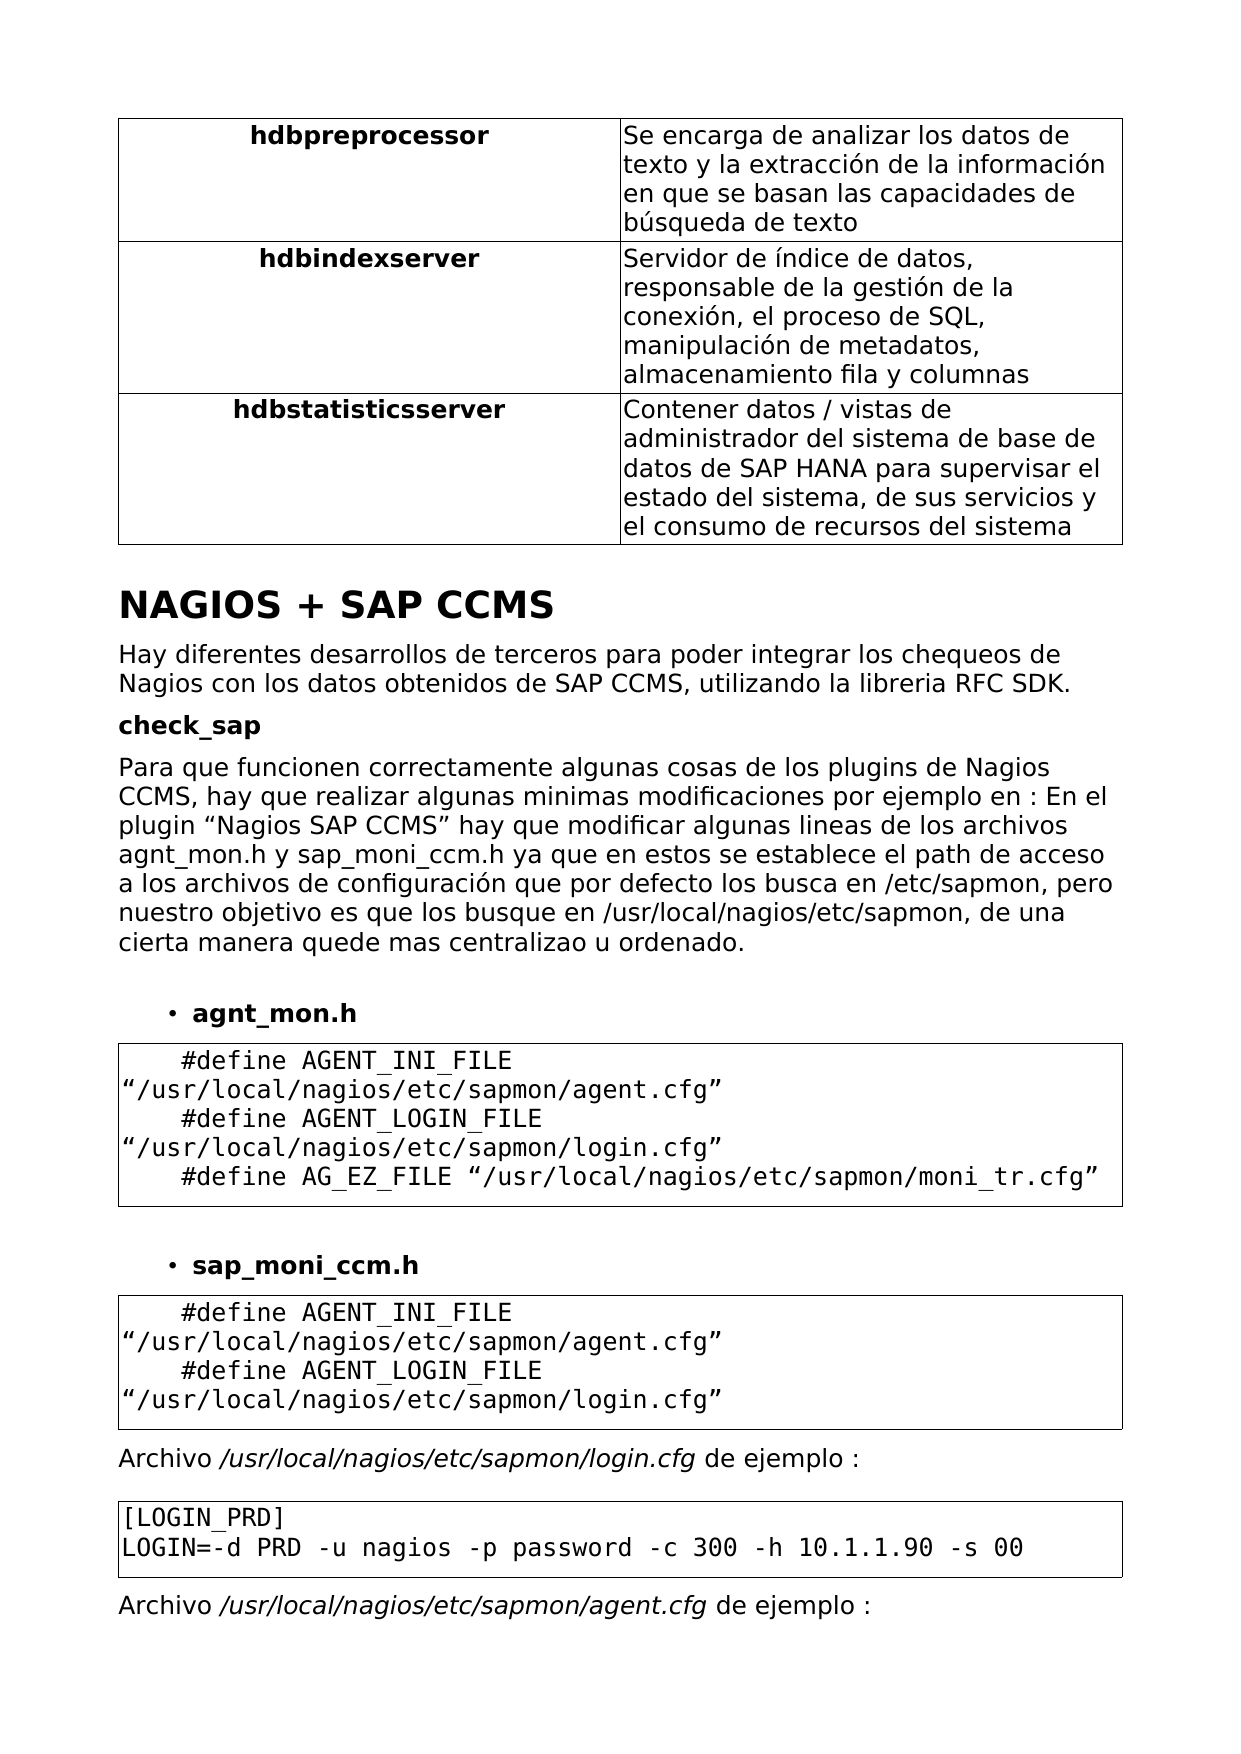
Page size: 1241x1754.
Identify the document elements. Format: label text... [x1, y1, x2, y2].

table_cell Se encarga de analizar los datos de texto y la extracción de la información en que se basan las capacidades de búsqueda de texto [621, 119, 1122, 241]
text Archivo /usr/local/nagios/etc/sapmon/agent.cfg de ejemplo : [118, 1591, 1122, 1621]
text Hay diferentes desarrollos de terceros para poder integrar los chequeos de Nagios con los datos obtenidos de SAP CCMS, utilizando la libreria RFC SDK. [118, 640, 1122, 699]
table_header #define AGENT_INI_FILE “/usr/local/nagios/etc/sapmon/agent.cfg” #define AGENT_LOGIN_FILE “/usr/local/nagios/etc/sapmon/login.cfg” #define AG_EZ_FILE “/usr/local/nagios/etc/sapmon/moni_tr.cfg” [119, 1044, 1122, 1206]
text Archivo /usr/local/nagios/etc/sapmon/login.cfg de ejemplo : [118, 1444, 1122, 1473]
table_header [LOGIN_PRD] LOGIN=-d PRD -u nagios -p password -c 300 -h 10.1.1.90 -s 00 [119, 1502, 1122, 1577]
table_header #define AGENT_INI_FILE “/usr/local/nagios/etc/sapmon/agent.cfg” #define AGENT_LOGIN_FILE “/usr/local/nagios/etc/sapmon/login.cfg” [119, 1296, 1122, 1429]
text check_sap [118, 711, 1122, 740]
table_cell Contener datos / vistas de administrador del sistema de base de datos de SAP HANA para supervisar el estado del sistema, de sus servicios y el consumo de recursos del sistema [621, 394, 1122, 544]
table_cell Servidor de índice de datos, responsable de la gestión de la conexión, el proceso de SQL, manipulación de metadatos, almacenamiento fila y columnas [621, 242, 1122, 392]
list sap_moni_ccm.h [177, 1251, 1122, 1280]
text Para que funcionen correctamente algunas cosas de los plugins de Nagios CCMS, hay que realizar algunas minimas modificaciones por ejemplo en : En el plugin “Nagios SAP CCMS” hay que modificar algunas lineas de los archivos agnt_mon.h y sap_moni_ccm.h ya que en estos se establece el path de acceso a los archivos de configuración que por defecto los busca en /etc/sapmon, pero nuestro objetivo es que los busque en /usr/local/nagios/etc/sapmon, de una cierta manera quede mas centralizao u ordenado. [118, 753, 1122, 957]
table_cell hdbindexserver [119, 242, 620, 392]
subtitle NAGIOS + SAP CCMS [118, 584, 1122, 628]
table_cell hdbstatisticsserver [119, 394, 620, 544]
list agnt_mon.h [177, 999, 1122, 1028]
table_cell hdbpreprocessor [119, 119, 620, 241]
